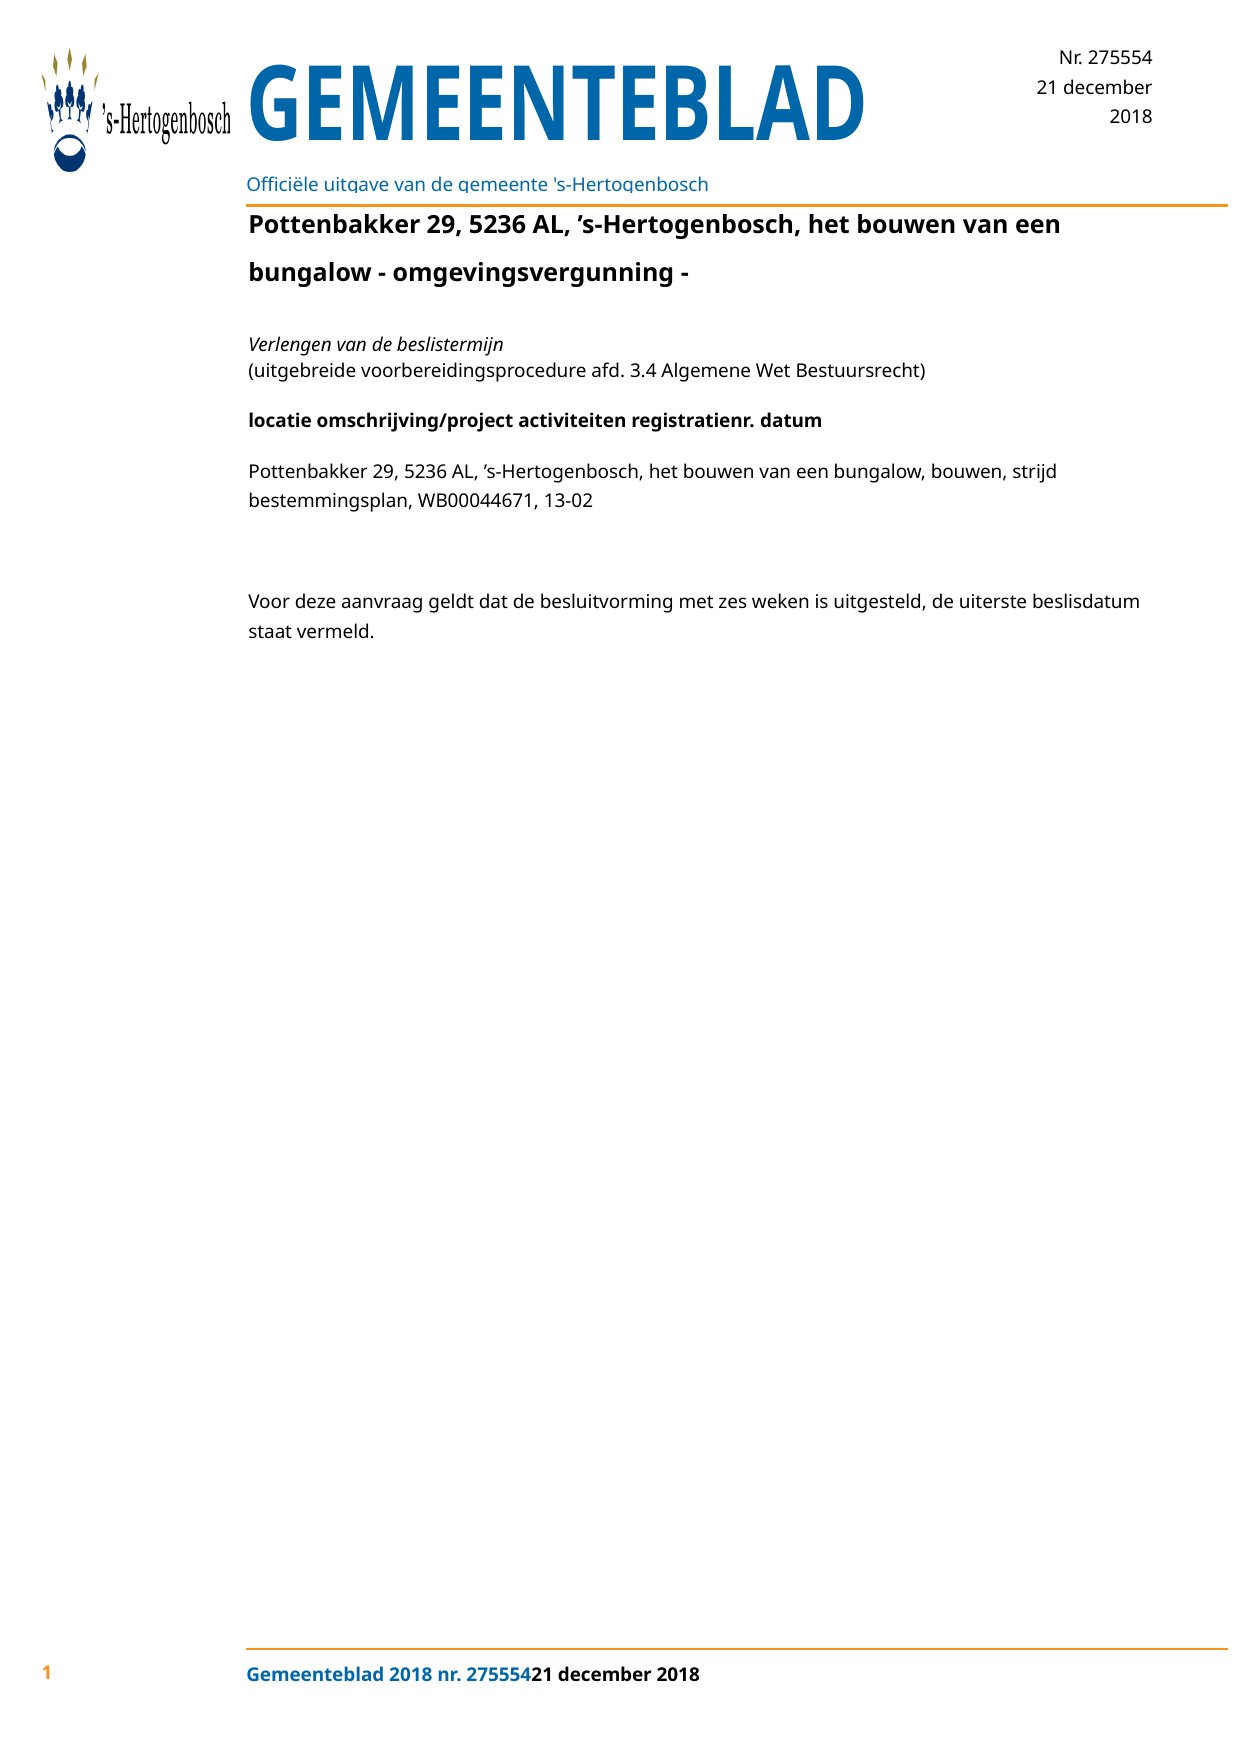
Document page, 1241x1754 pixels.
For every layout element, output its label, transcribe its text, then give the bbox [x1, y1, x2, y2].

picture [41, 47, 231, 172]
text (uitgebreide voorbereidingsprocedure afd. 3.4 Algemene Wet Bestuursrecht) [248, 357, 1152, 383]
text Voor deze aanvraag geldt dat de besluitvorming met zes weken is uitgesteld, de uiterste beslisdatum staat vermeld. [248, 588, 1152, 644]
text Pottenbakker 29, 5236 AL, ’s-Hertogenbosch, het bouwen van een bungalow - omgevingsvergunning - [248, 207, 1152, 288]
text Pottenbakker 29, 5236 AL, ’s-Hertogenbosch, het bouwen van een bungalow, bouwen, strijd bestemmingsplan, WB00044671, 13-02 [248, 458, 1152, 513]
text Verlengen van de beslistermijn [248, 331, 1152, 357]
text locatie omschrijving/project activiteiten registratienr. datum [248, 408, 1152, 433]
